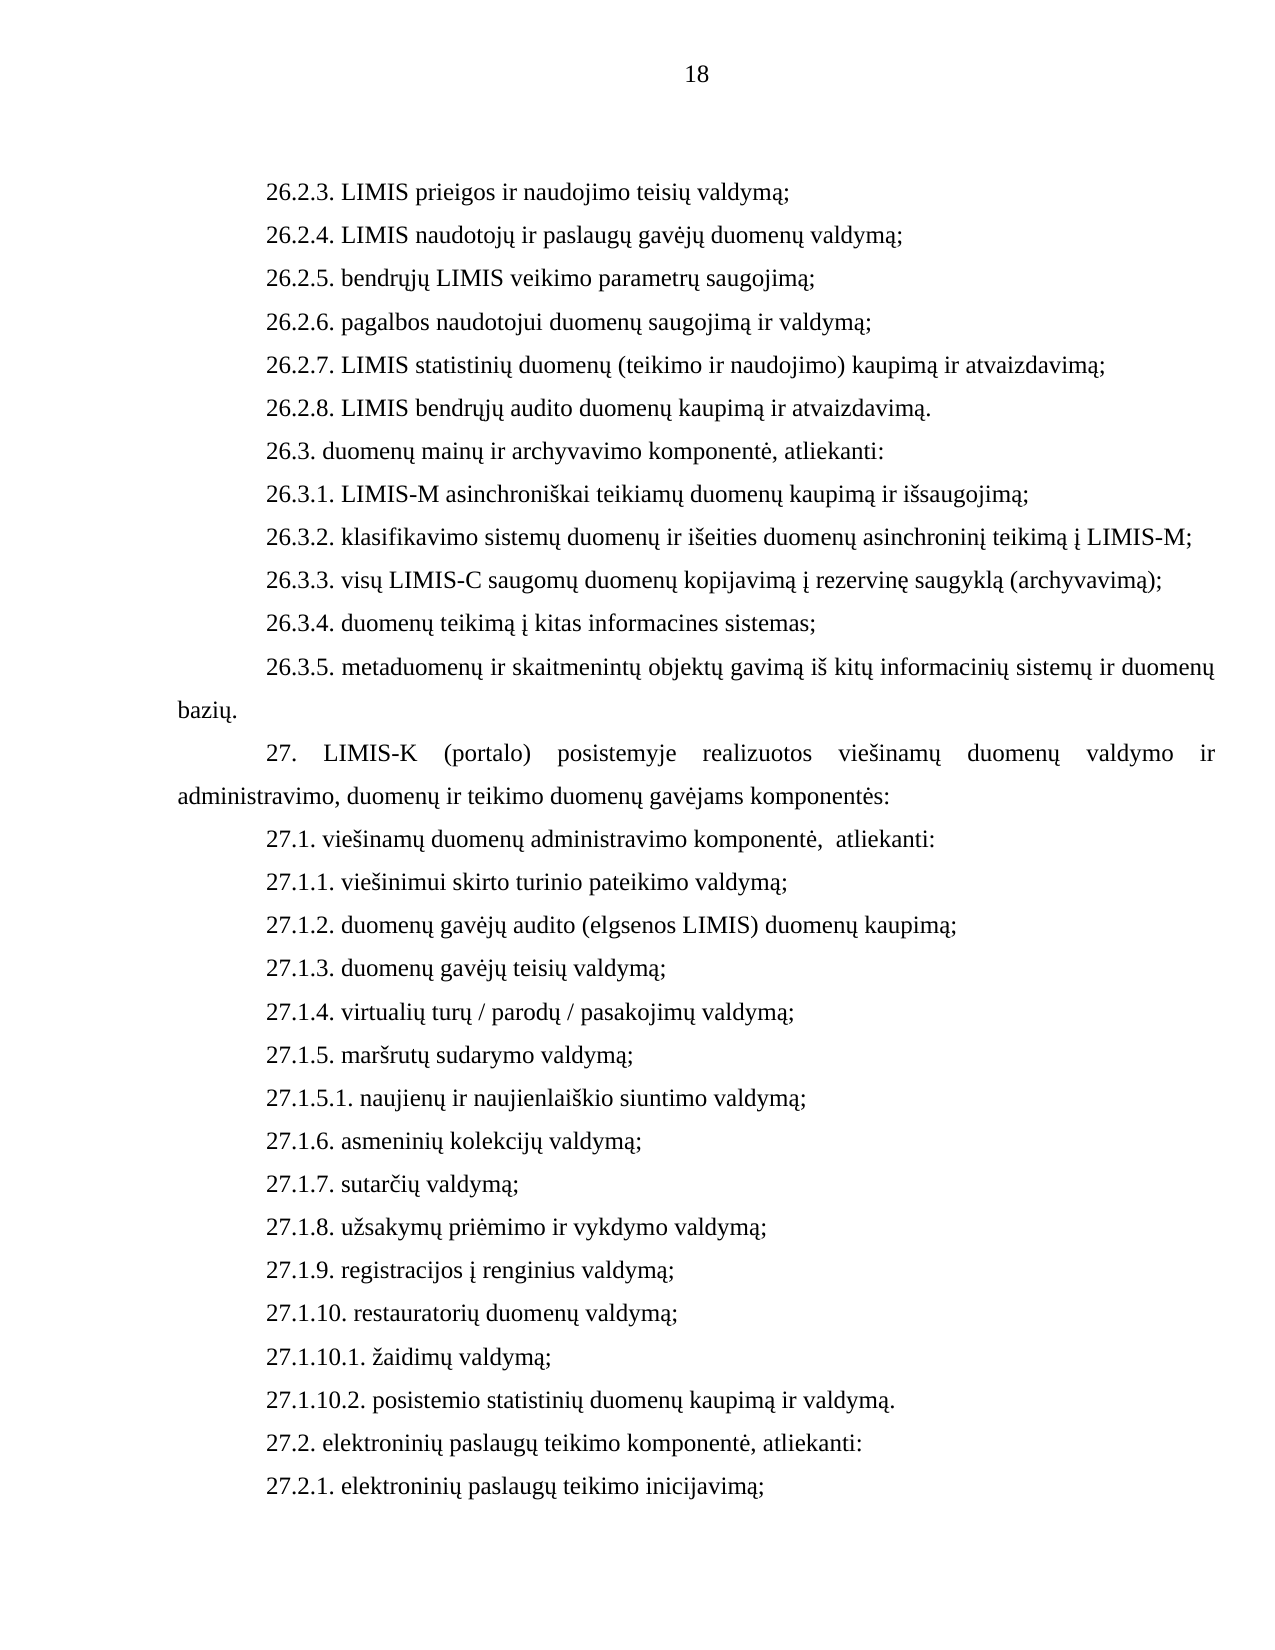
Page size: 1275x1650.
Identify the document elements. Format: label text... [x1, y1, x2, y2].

text 27.1.3. duomenų gavėjų teisių valdymą; [177, 953, 1216, 982]
text 27.1.9. registracijos į renginius valdymą; [177, 1255, 1216, 1284]
text 26.3.5. metaduomenų ir skaitmenintų objektų gavimą iš kitų informacinių sistemų ir duomenų bazių. [177, 652, 1216, 723]
text 27.1.5.1. naujienų ir naujienlaiškio siuntimo valdymą; [177, 1083, 1216, 1112]
text 26.2.6. pagalbos naudotojui duomenų saugojimą ir valdymą; [177, 307, 1216, 335]
text 27.1.1. viešinimui skirto turinio pateikimo valdymą; [177, 867, 1216, 896]
text 26.3.1. LIMIS-M asinchroniškai teikiamų duomenų kaupimą ir išsaugojimą; [177, 479, 1216, 508]
text 27.1.10.1. žaidimų valdymą; [177, 1342, 1216, 1370]
text 27.1.10. restauratorių duomenų valdymą; [177, 1298, 1216, 1327]
text 27.1.7. sutarčių valdymą; [177, 1169, 1216, 1198]
text 27.2.1. elektroninių paslaugų teikimo inicijavimą; [177, 1471, 1216, 1500]
text 26.2.5. bendrųjų LIMIS veikimo parametrų saugojimą; [177, 263, 1216, 292]
text 26.3.2. klasifikavimo sistemų duomenų ir išeities duomenų asinchroninį teikimą į LIMIS-M; [177, 522, 1216, 551]
text 27.2. elektroninių paslaugų teikimo komponentė, atliekanti: [177, 1428, 1216, 1457]
text 27.1.5. maršrutų sudarymo valdymą; [177, 1040, 1216, 1068]
text 26.3. duomenų mainų ir archyvavimo komponentė, atliekanti: [177, 436, 1216, 465]
text 27.1. viešinamų duomenų administravimo komponentė, atliekanti: [177, 824, 1216, 853]
text 26.3.4. duomenų teikimą į kitas informacines sistemas; [177, 608, 1216, 637]
text 27.1.2. duomenų gavėjų audito (elgsenos LIMIS) duomenų kaupimą; [177, 910, 1216, 939]
text 26.2.7. LIMIS statistinių duomenų (teikimo ir naudojimo) kaupimą ir atvaizdavimą; [177, 350, 1216, 378]
text 27. LIMIS-K (portalo) posistemyje realizuotos viešinamų duomenų valdymo ir administravimo, duomenų ir teikimo duomenų gavėjams komponentės: [177, 738, 1216, 810]
text 27.1.4. virtualių turų / parodų / pasakojimų valdymą; [177, 997, 1216, 1025]
text 27.1.6. asmeninių kolekcijų valdymą; [177, 1126, 1216, 1155]
text 27.1.8. užsakymų priėmimo ir vykdymo valdymą; [177, 1212, 1216, 1241]
text 26.3.3. visų LIMIS-C saugomų duomenų kopijavimą į rezervinę saugyklą (archyvavimą); [177, 565, 1216, 594]
text 26.2.8. LIMIS bendrųjų audito duomenų kaupimą ir atvaizdavimą. [177, 393, 1216, 422]
text 27.1.10.2. posistemio statistinių duomenų kaupimą ir valdymą. [177, 1385, 1216, 1413]
text 26.2.4. LIMIS naudotojų ir paslaugų gavėjų duomenų valdymą; [177, 220, 1216, 249]
text 26.2.3. LIMIS prieigos ir naudojimo teisių valdymą; [177, 177, 1216, 206]
